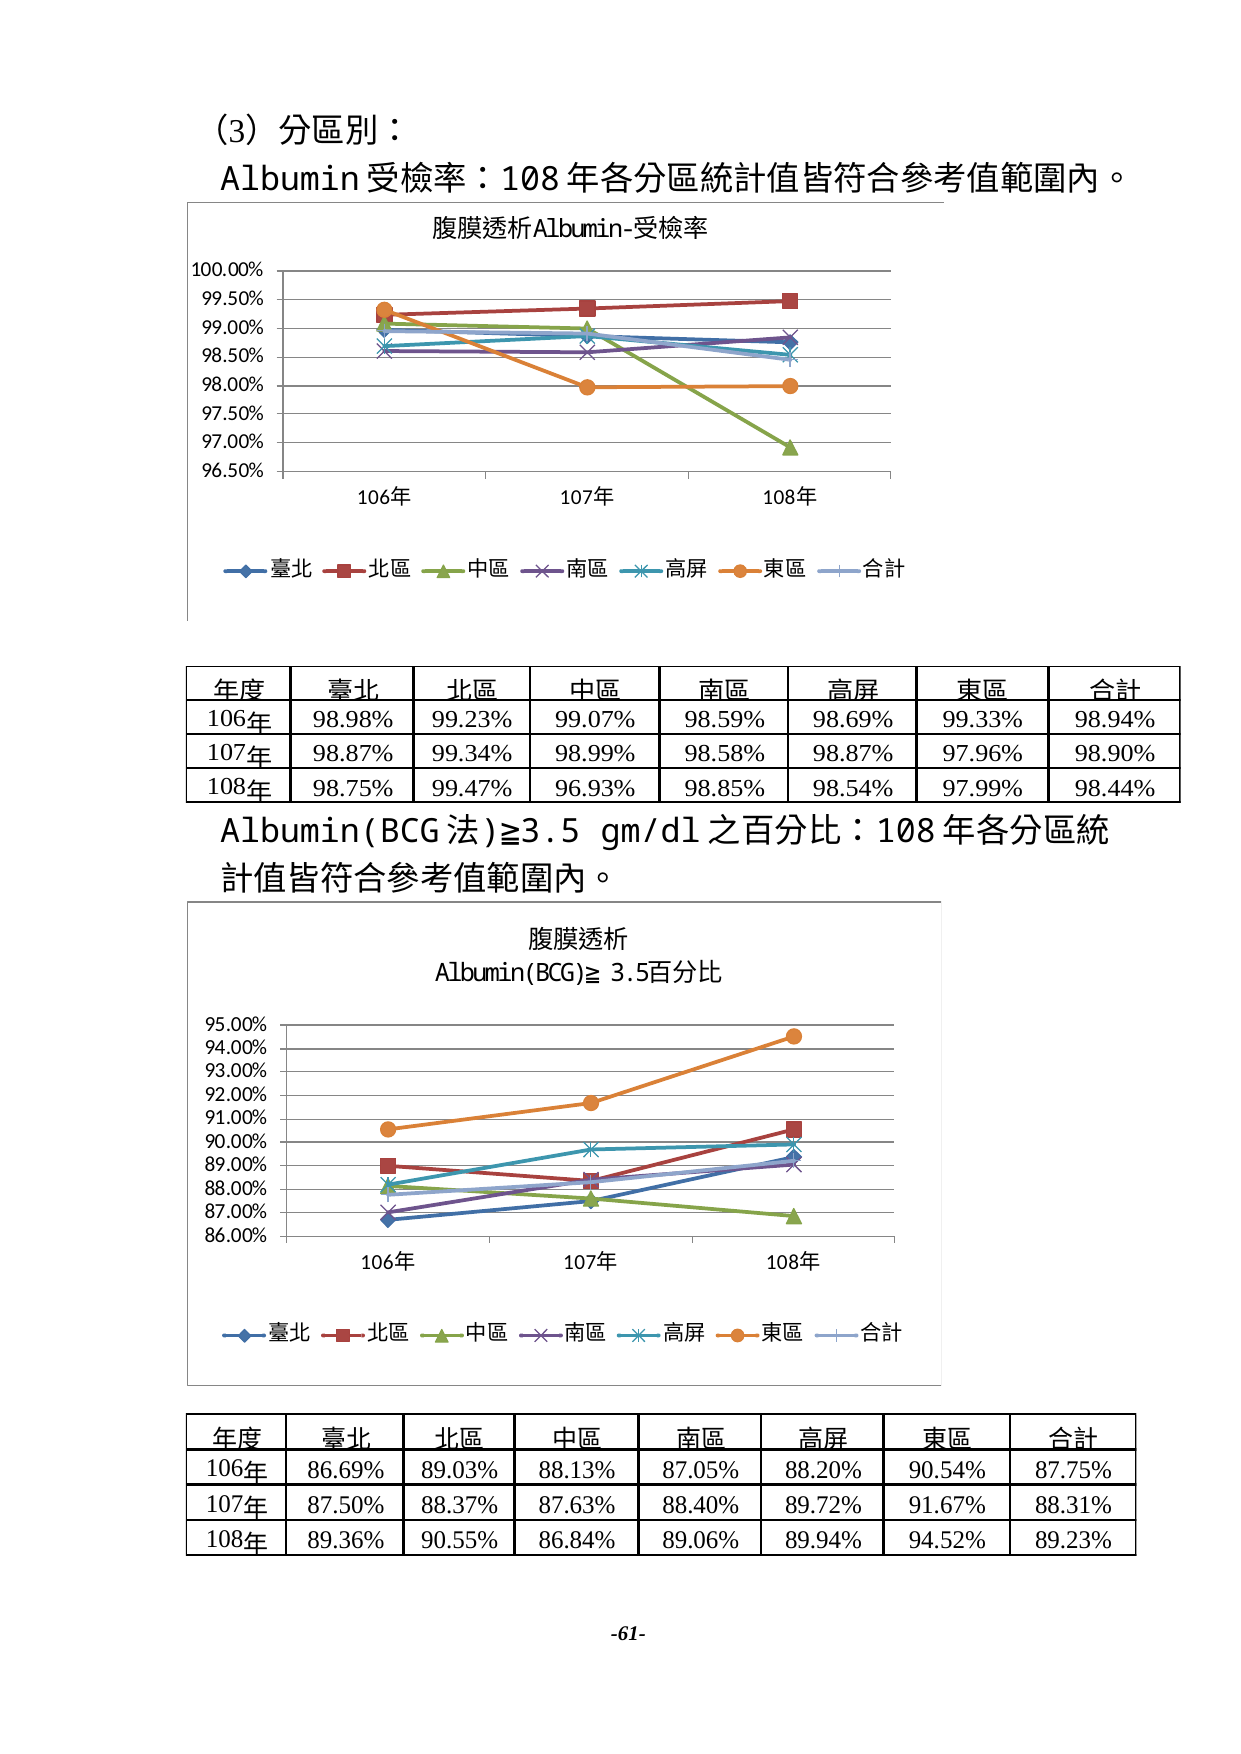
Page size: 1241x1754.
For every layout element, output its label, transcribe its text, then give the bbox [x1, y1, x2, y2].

text Albumin受檢率：108年各分區統計值皆符合參考值範圍內。 [220, 152, 1111, 200]
list 分區別： [195, 104, 1122, 152]
text Albumin(BCG法)≧3.5 gm/dl之百分比：108年各分區統計值皆符合參考值範圍內。 [220, 803, 1111, 900]
